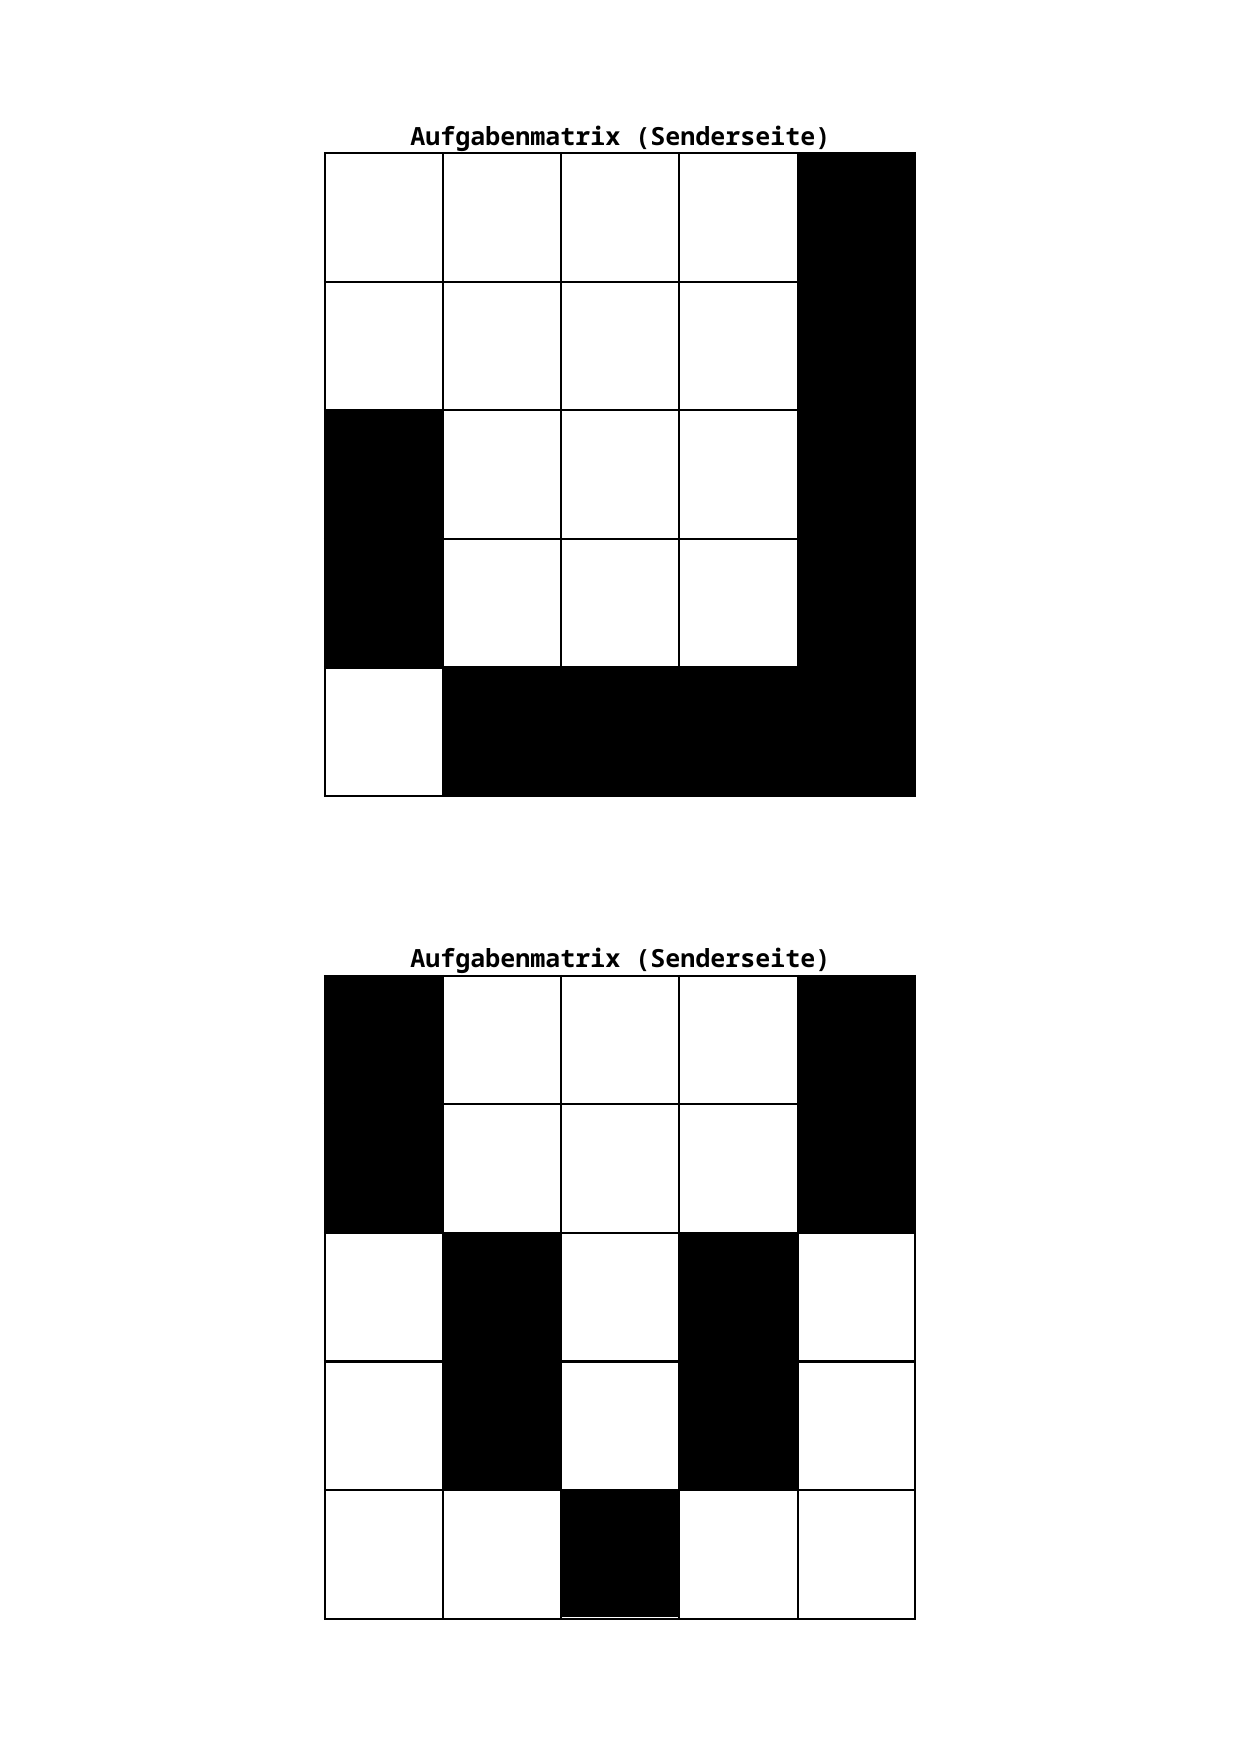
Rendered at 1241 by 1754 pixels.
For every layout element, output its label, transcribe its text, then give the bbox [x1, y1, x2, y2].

table_cell [326, 283, 442, 409]
table_header [562, 154, 678, 281]
table_cell [444, 1105, 560, 1232]
table_cell [326, 1105, 442, 1232]
table_header [680, 154, 797, 281]
table_cell [680, 1105, 797, 1232]
table_cell [562, 1105, 678, 1232]
table_header [444, 977, 560, 1103]
table_cell [680, 1491, 797, 1617]
table_cell [799, 1491, 914, 1617]
table_cell [562, 1363, 678, 1489]
table_cell [799, 669, 914, 795]
table_cell [444, 411, 560, 538]
table_header [680, 977, 797, 1103]
table_header [799, 977, 914, 1103]
table_cell [562, 1234, 678, 1360]
table_cell [326, 1491, 442, 1617]
table_cell [326, 1363, 442, 1489]
text Aufgabenmatrix (Senderseite) [118, 941, 1122, 975]
table_cell [799, 1363, 914, 1489]
table_cell [680, 669, 797, 795]
table_cell [562, 411, 678, 538]
table_cell [680, 1234, 797, 1360]
table_cell [444, 1491, 560, 1617]
text Aufgabenmatrix (Senderseite) [118, 118, 1122, 152]
table_cell [562, 1491, 678, 1617]
table_cell [799, 1105, 914, 1232]
table_cell [444, 1234, 560, 1360]
table_cell [799, 411, 914, 538]
table_cell [799, 1234, 914, 1360]
table_cell [326, 540, 442, 666]
table_cell [680, 1363, 797, 1489]
table_cell [680, 411, 797, 538]
table_header [562, 977, 678, 1103]
table_cell [444, 283, 560, 409]
table_header [326, 154, 442, 281]
table_cell [562, 540, 678, 666]
table_cell [326, 1234, 442, 1360]
table_cell [799, 540, 914, 666]
table_cell [680, 283, 797, 409]
table_cell [562, 669, 678, 795]
table_cell [326, 411, 442, 538]
table_cell [326, 669, 442, 795]
table_cell [799, 283, 914, 409]
table_cell [444, 540, 560, 666]
table_cell [680, 540, 797, 666]
table_cell [562, 283, 678, 409]
table_header [326, 977, 442, 1103]
table_header [444, 154, 560, 281]
table_cell [444, 1363, 560, 1489]
table_cell [444, 669, 560, 795]
table_header [799, 154, 914, 281]
